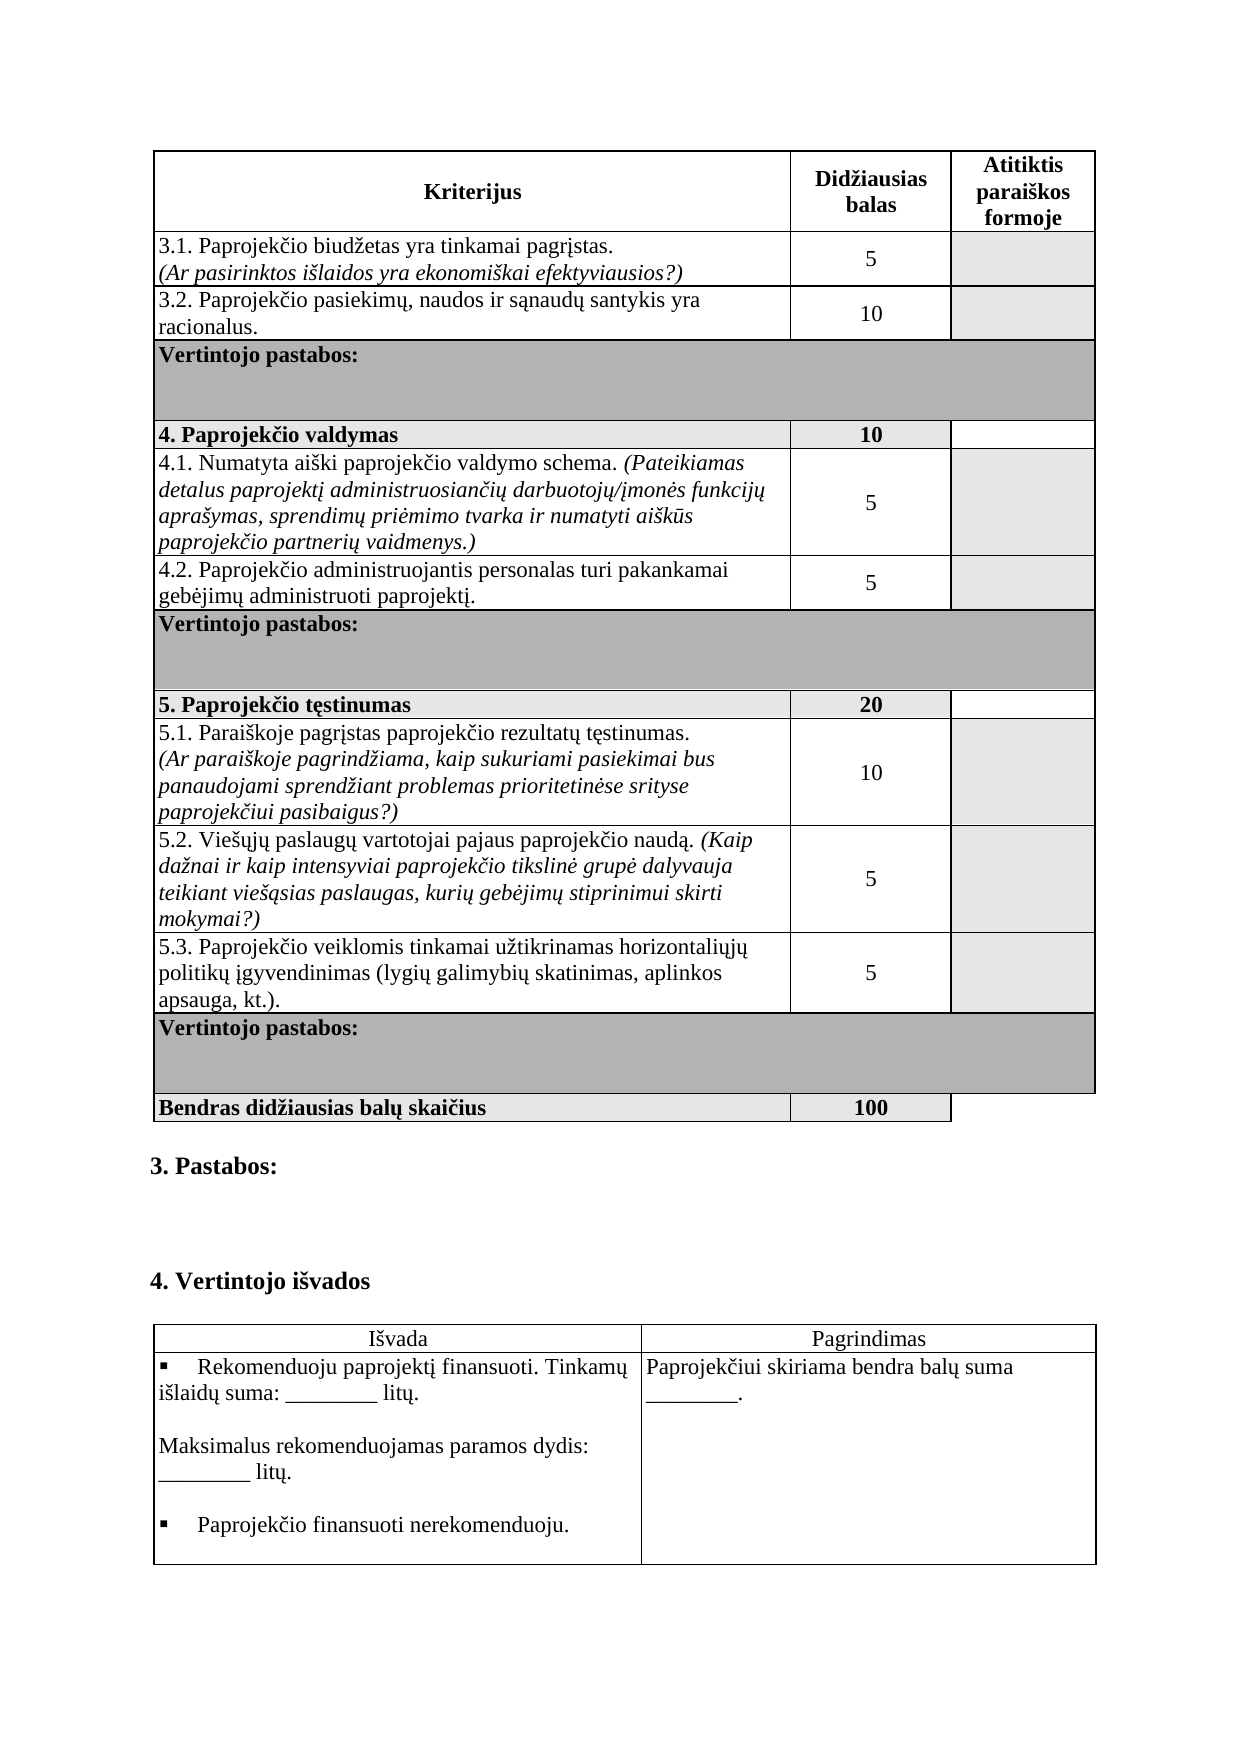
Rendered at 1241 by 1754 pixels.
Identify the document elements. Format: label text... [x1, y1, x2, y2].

table_cell Vertintojo pastabos: [155, 341, 1094, 420]
table_cell [952, 719, 1094, 824]
table_cell 4.2. Paprojekčio administruojantis personalas turi pakankamai gebėjimų administruoti paprojektį. [155, 556, 790, 609]
table_header Pagrindimas [642, 1325, 1095, 1351]
table_cell 5.2. Viešųjų paslaugų vartotojai pajaus paprojekčio naudą. (Kaip dažnai ir kaip intensyviai paprojekčio tikslinė grupė dalyvauja teikiant viešąsias paslaugas, kurių gebėjimų stiprinimui skirti mokymai?) [155, 826, 790, 931]
table_header Kriterijus [155, 152, 790, 231]
table_cell 3.2. Paprojekčio pasiekimų, naudos ir sąnaudų santykis yra racionalus. [155, 287, 790, 339]
table_cell  Rekomenduoju paprojektį finansuoti. Tinkamų išlaidų suma: ________ litų. Maksimalus rekomenduojamas paramos dydis: ________ litų.  Paprojekčio finansuoti nerekomenduoju. [155, 1353, 641, 1564]
table_cell 4.1. Numatyta aiški paprojekčio valdymo schema. (Pateikiamas detalus paprojektį administruosiančių darbuotojų/įmonės funkcijų aprašymas, sprendimų priėmimo tvarka ir numatyti aiškūs paprojekčio partnerių vaidmenys.) [155, 449, 790, 555]
table_cell 5 [791, 556, 950, 609]
table_cell 5 [791, 933, 950, 1012]
text 3. Pastabos: [150, 1151, 1091, 1180]
table_cell 100 [791, 1094, 950, 1121]
table_cell 10 [791, 421, 950, 448]
table_cell [952, 1094, 1095, 1121]
table_header Išvada [155, 1325, 641, 1351]
table_cell [952, 421, 1094, 448]
table_header Atitiktis paraiškos formoje [952, 152, 1094, 231]
table_cell 5.1. Paraiškoje pagrįstas paprojekčio rezultatų tęstinumas. (Ar paraiškoje pagrindžiama, kaip sukuriami pasiekimai bus panaudojami sprendžiant problemas prioritetinėse srityse paprojekčiui pasibaigus?) [155, 719, 790, 824]
table_cell Paprojekčiui skiriama bendra balų suma ________. [642, 1353, 1095, 1564]
table_cell Bendras didžiausias balų skaičius [155, 1094, 790, 1121]
table_cell 20 [791, 691, 950, 717]
table_cell [952, 449, 1094, 555]
table_cell 5 [791, 449, 950, 555]
table_cell [952, 826, 1094, 931]
table_cell [952, 232, 1094, 285]
table_cell [952, 933, 1094, 1012]
table_cell 5 [791, 232, 950, 285]
table_cell 5. Paprojekčio tęstinumas [155, 691, 790, 717]
table_header Didžiausias balas [791, 152, 950, 231]
text 4. Vertintojo išvados [150, 1266, 1091, 1295]
table_cell [952, 287, 1094, 339]
table_cell 3.1. Paprojekčio biudžetas yra tinkamai pagrįstas. (Ar pasirinktos išlaidos yra ekonomiškai efektyviausios?) [155, 232, 790, 285]
table_cell [952, 556, 1094, 609]
table_cell 4. Paprojekčio valdymas [155, 421, 790, 448]
table_cell 5.3. Paprojekčio veiklomis tinkamai užtikrinamas horizontaliųjų politikų įgyvendinimas (lygių galimybių skatinimas, aplinkos apsauga, kt.). [155, 933, 790, 1012]
table_cell Vertintojo pastabos: [155, 1014, 1094, 1093]
table_cell Vertintojo pastabos: [155, 611, 1094, 689]
table_cell 10 [791, 719, 950, 824]
table_cell [952, 691, 1094, 717]
table_cell 5 [791, 826, 950, 931]
table_cell 10 [791, 287, 950, 339]
